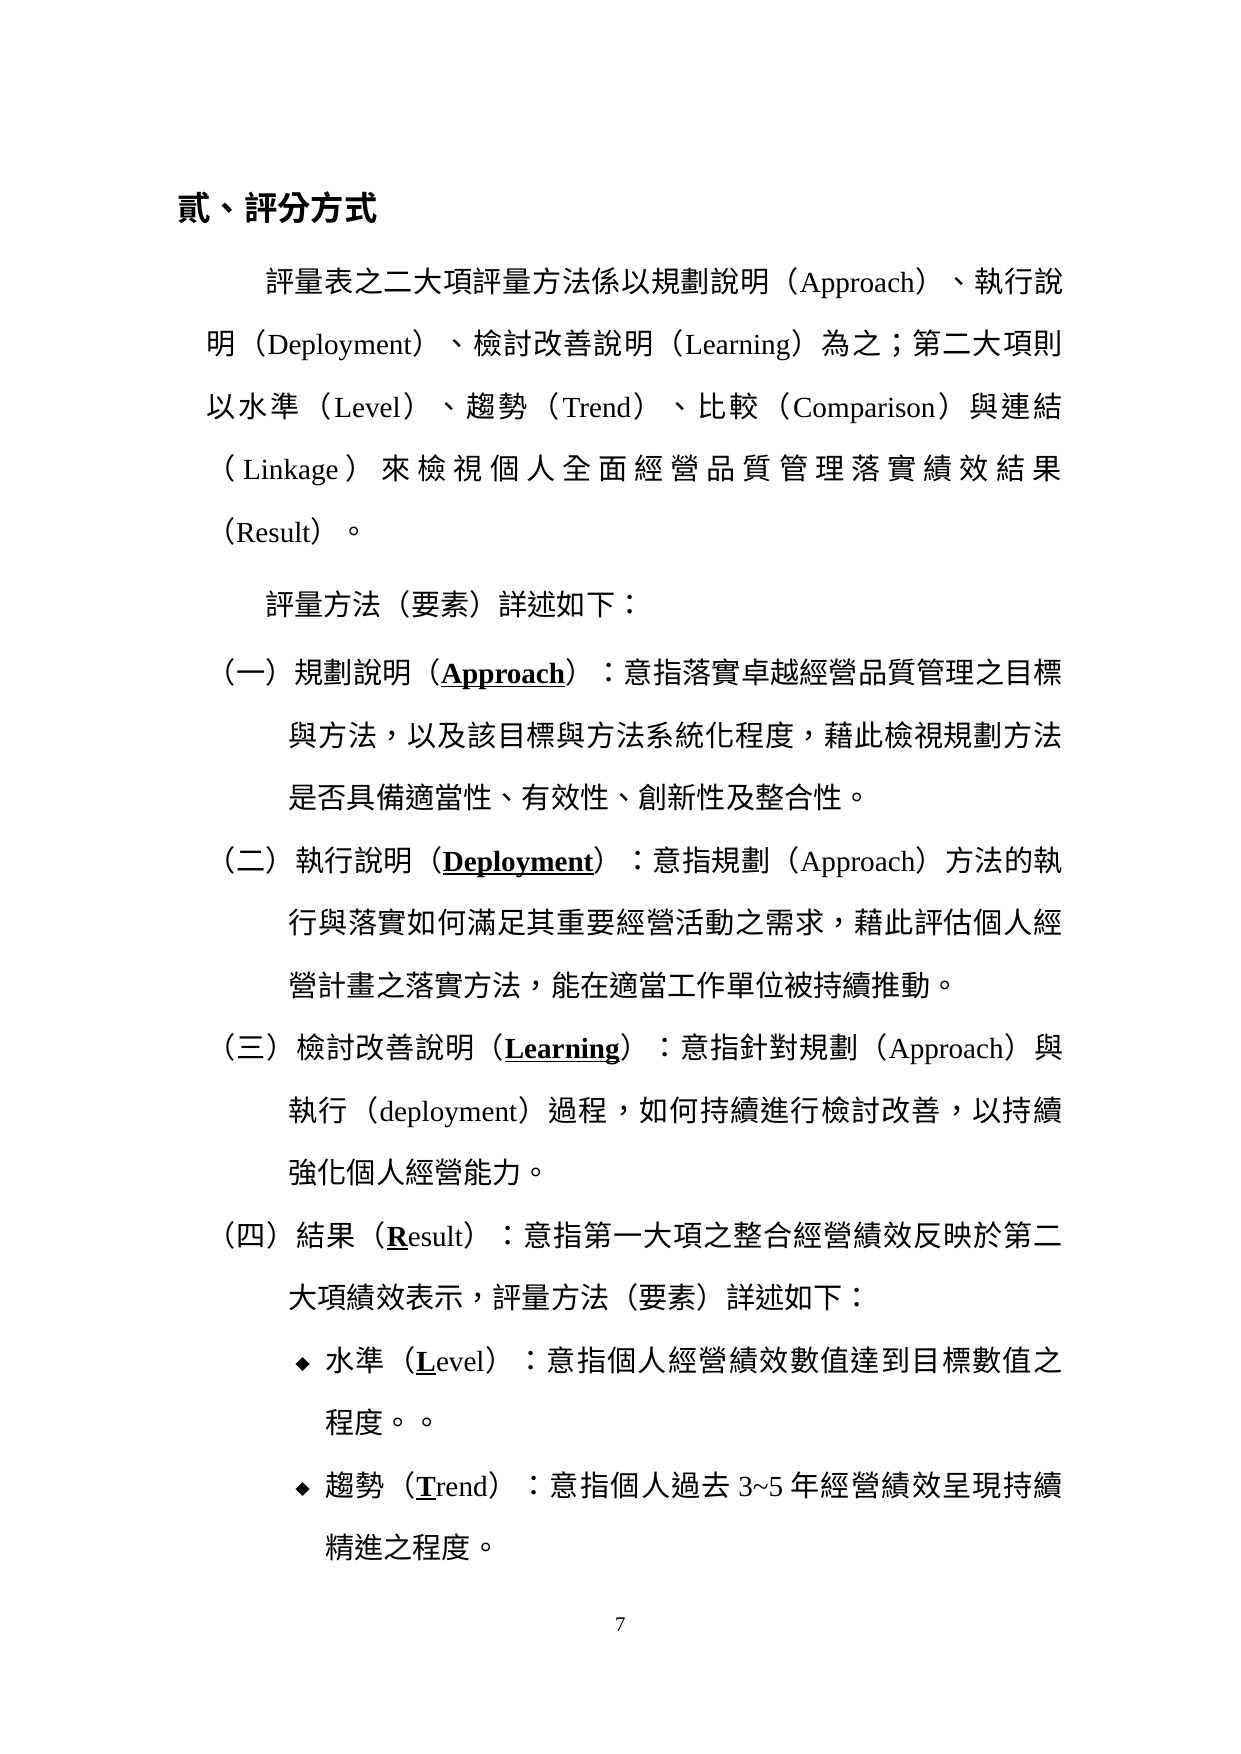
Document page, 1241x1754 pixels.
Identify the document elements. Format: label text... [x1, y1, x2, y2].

text （三）檢討改善說明（Learning）：意指針對規劃（Approach）與執行（deployment）過程，如何持續進行檢討改善，以持續強化個人經營能力。 [207, 1004, 1063, 1192]
text 評量表之二大項評量方法係以規劃說明（Approach）、執行說明（Deployment）、檢討改善說明（Learning）為之；第二大項則以水準（Level）、趨勢（Trend）、比較（Comparison）與連結（Linkage）來檢視個人全面經營品質管理落實績效結果（Result）。 [207, 238, 1063, 550]
text （二）執行說明（Deployment）：意指規劃（Approach）方法的執行與落實如何滿足其重要經營活動之需求，藉此評估個人經營計畫之落實方法，能在適當工作單位被持續推動。 [207, 817, 1063, 1004]
text 評量方法（要素）詳述如下： [207, 561, 1063, 624]
subtitle 貳、評分方式 [177, 164, 1063, 226]
text （一）規劃說明（Approach）：意指落實卓越經營品質管理之目標與方法，以及該目標與方法系統化程度，藉此檢視規劃方法是否具備適當性、有效性、創新性及整合性。 [207, 629, 1063, 817]
list 水準（Level）：意指個人經營績效數值達到目標數值之程度。。 [295, 1317, 1063, 1442]
list 趨勢（Trend）：意指個人過去3~5年經營績效呈現持續精進之程度。 [295, 1442, 1063, 1567]
text （四）結果（Result）：意指第一大項之整合經營績效反映於第二大項績效表示，評量方法（要素）詳述如下： [207, 1192, 1063, 1317]
